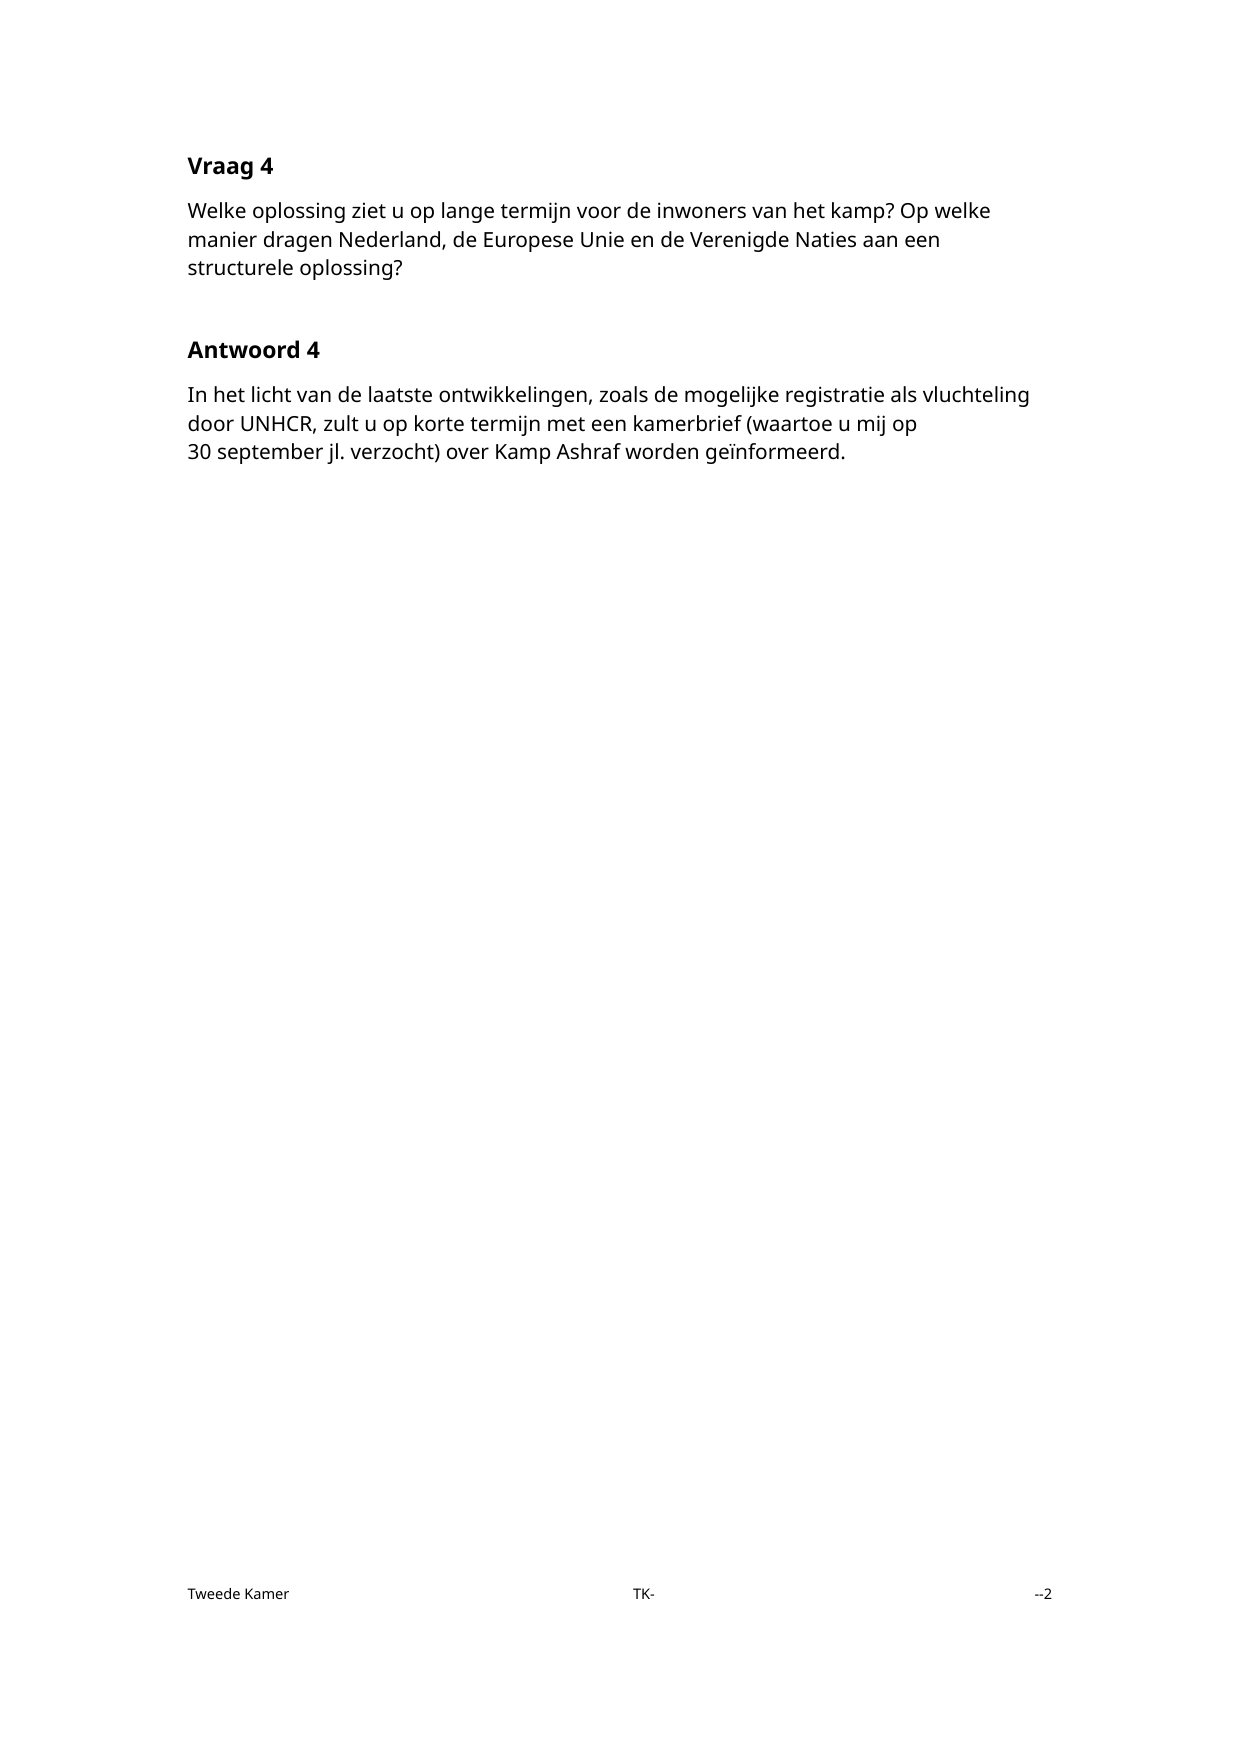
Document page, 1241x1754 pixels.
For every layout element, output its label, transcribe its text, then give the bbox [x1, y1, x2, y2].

text Welke oplossing ziet u op lange termijn voor de inwoners van het kamp? Op welke manier dragen Nederland, de Europese Unie en de Verenigde Naties aan een structurele oplossing? [187, 277, 1053, 362]
subtitle Vraag 4 [187, 231, 1053, 262]
subtitle Antwoord 4 [187, 415, 1053, 446]
text In het licht van de laatste ontwikkelingen, zoals de mogelijke registratie als vluchteling door UNHCR, zult u op korte termijn met een kamerbrief (waartoe u mij op 30 september jl. verzocht) over Kamp Ashraf worden geïnformeerd. [187, 461, 1053, 547]
text Nederland wijst de Iraakse autoriteiten zowel bilateraal als in EU-verband op hun verantwoordelijkheid voor de bewoners van Kamp Ashraf. [187, 150, 1053, 178]
